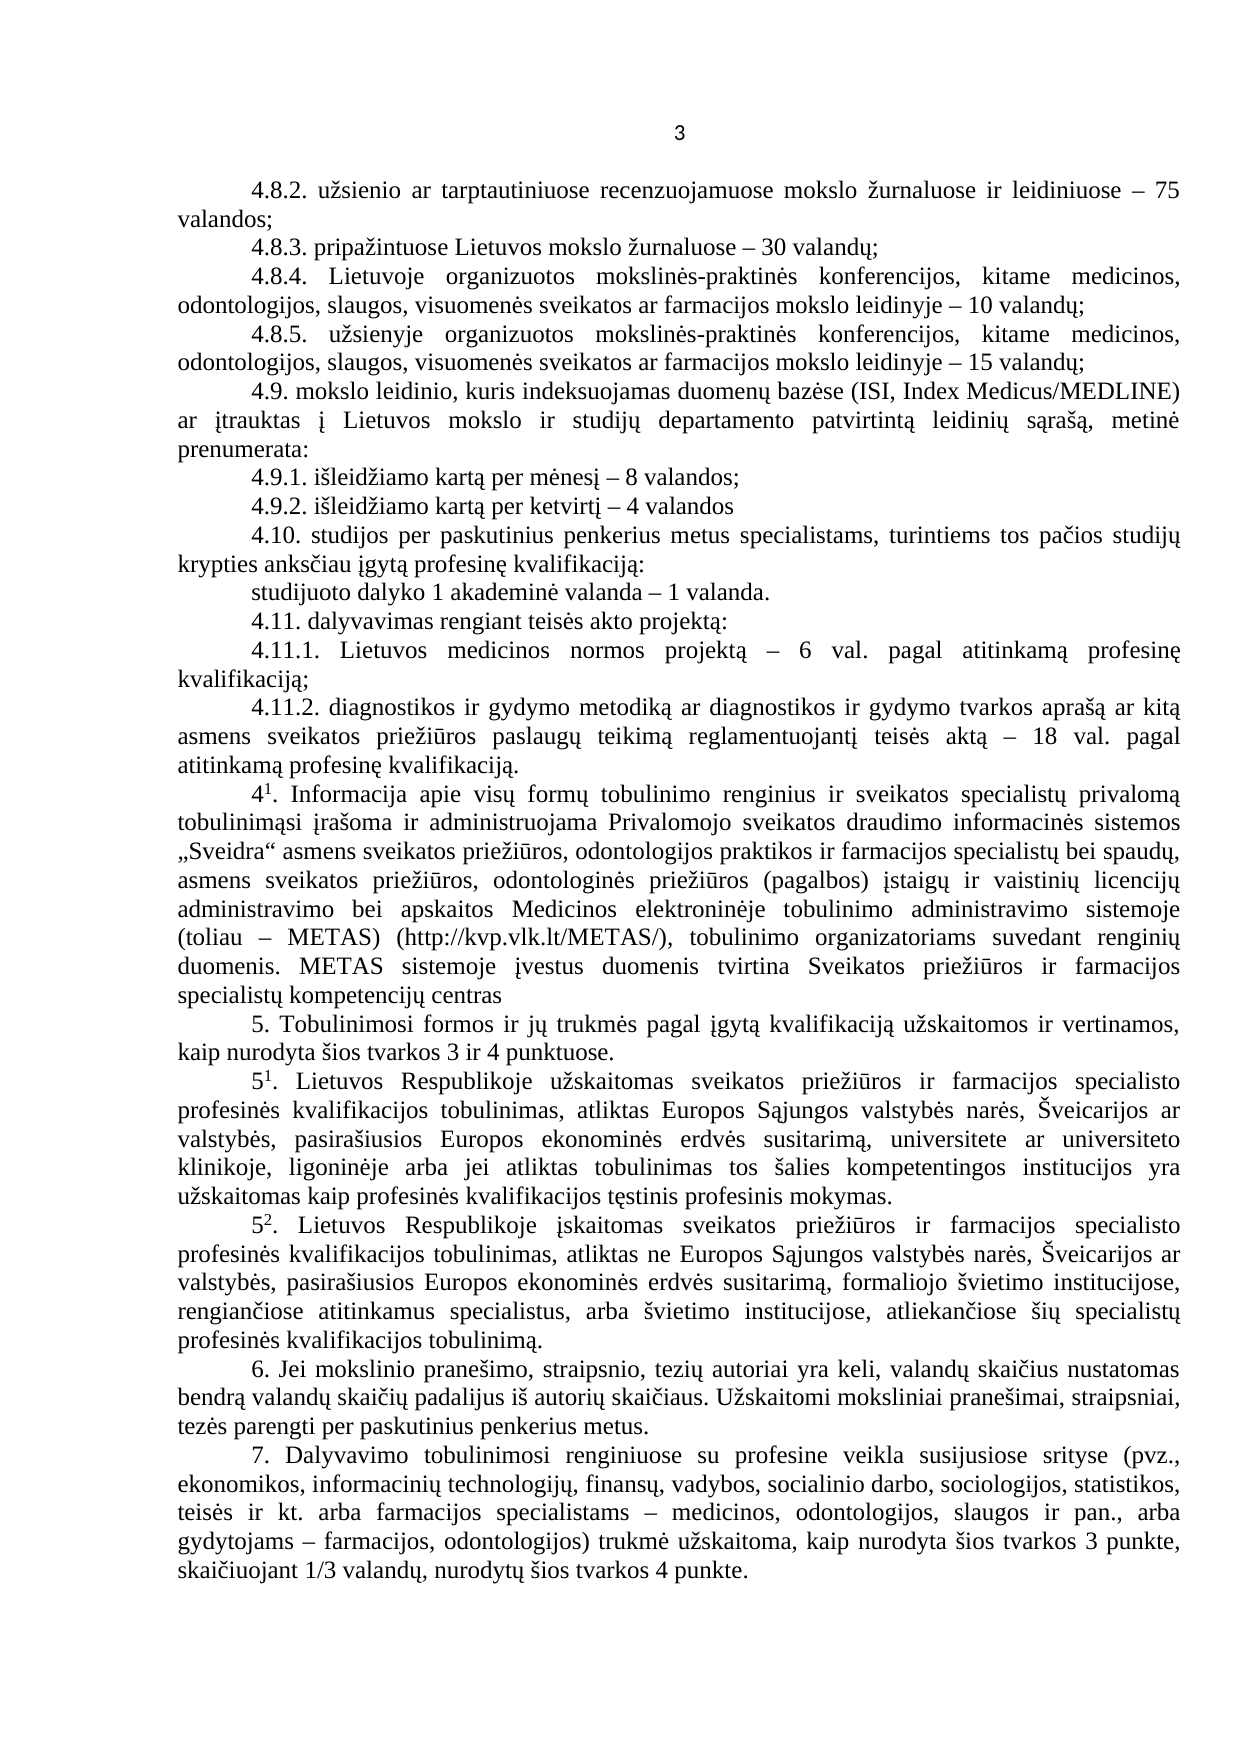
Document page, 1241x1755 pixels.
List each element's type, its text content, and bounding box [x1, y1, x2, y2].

text 4.9. mokslo leidinio, kuris indeksuojamas duomenų bazėse (ISI, Index Medicus/MEDLINE) ar įtrauktas į Lietuvos mokslo ir studijų departamento patvirtintą leidinių sąrašą, metinė prenumerata: [177, 376, 1181, 462]
text 4.11.2. diagnostikos ir gydymo metodiką ar diagnostikos ir gydymo tvarkos aprašą ar kitą asmens sveikatos priežiūros paslaugų teikimą reglamentuojantį teisės aktą – 18 val. pagal atitinkamą profesinę kvalifikaciją. [177, 692, 1181, 779]
text 4.8.3. pripažintuose Lietuvos mokslo žurnaluose – 30 valandų; [177, 232, 1181, 261]
text 4.11. dalyvavimas rengiant teisės akto projektą: [177, 606, 1181, 635]
text studijuoto dalyko 1 akademinė valanda – 1 valanda. [177, 577, 1181, 606]
text 4.8.5. užsienyje organizuotos mokslinės-praktinės konferencijos, kitame medicinos, odontologijos, slaugos, visuomenės sveikatos ar farmacijos mokslo leidinyje – 15 valandų; [177, 319, 1181, 376]
text 4.9.1. išleidžiamo kartą per mėnesį – 8 valandos; [177, 462, 1181, 491]
text 7. Dalyvavimo tobulinimosi renginiuose su profesine veikla susijusiose srityse (pvz., ekonomikos, informacinių technologijų, finansų, vadybos, socialinio darbo, sociologijos, statistikos, teisės ir kt. arba farmacijos specialistams – medicinos, odontologijos, slaugos ir pan., arba gydytojams – farmacijos, odontologijos) trukmė užskaitoma, kaip nurodyta šios tvarkos 3 punkte, skaičiuojant 1/3 valandų, nurodytų šios tvarkos 4 punkte. [177, 1440, 1181, 1584]
text 4.10. studijos per paskutinius penkerius metus specialistams, turintiems tos pačios studijų krypties anksčiau įgytą profesinę kvalifikaciją: [177, 520, 1181, 577]
text 5. Tobulinimosi formos ir jų trukmės pagal įgytą kvalifikaciją užskaitomos ir vertinamos, kaip nurodyta šios tvarkos 3 ir 4 punktuose. [177, 1009, 1181, 1066]
text 4.8.2. užsienio ar tarptautiniuose recenzuojamuose mokslo žurnaluose ir leidiniuose – 75 valandos; [177, 175, 1181, 232]
text 6. Jei mokslinio pranešimo, straipsnio, tezių autoriai yra keli, valandų skaičius nustatomas bendrą valandų skaičių padalijus iš autorių skaičiaus. Užskaitomi moksliniai pranešimai, straipsniai, tezės parengti per paskutinius penkerius metus. [177, 1354, 1181, 1440]
text 4.11.1. Lietuvos medicinos normos projektą – 6 val. pagal atitinkamą profesinę kvalifikaciją; [177, 635, 1181, 692]
text 41. Informacija apie visų formų tobulinimo renginius ir sveikatos specialistų privalomą tobulinimąsi įrašoma ir administruojama Privalomojo sveikatos draudimo informacinės sistemos „Sveidra“ asmens sveikatos priežiūros, odontologijos praktikos ir farmacijos specialistų bei spaudų, asmens sveikatos priežiūros, odontologinės priežiūros (pagalbos) įstaigų ir vaistinių licencijų administravimo bei apskaitos Medicinos elektroninėje tobulinimo administravimo sistemoje (toliau – METAS) (http://kvp.vlk.lt/METAS/), tobulinimo organizatoriams suvedant renginių duomenis. METAS sistemoje įvestus duomenis tvirtina Sveikatos priežiūros ir farmacijos specialistų kompetencijų centras [177, 779, 1181, 1009]
text 4.8.4. Lietuvoje organizuotos mokslinės-praktinės konferencijos, kitame medicinos, odontologijos, slaugos, visuomenės sveikatos ar farmacijos mokslo leidinyje – 10 valandų; [177, 261, 1181, 319]
text 52. Lietuvos Respublikoje įskaitomas sveikatos priežiūros ir farmacijos specialisto profesinės kvalifikacijos tobulinimas, atliktas ne Europos Sąjungos valstybės narės, Šveicarijos ar valstybės, pasirašiusios Europos ekonominės erdvės susitarimą, formaliojo švietimo institucijose, rengiančiose atitinkamus specialistus, arba švietimo institucijose, atliekančiose šių specialistų profesinės kvalifikacijos tobulinimą. [177, 1210, 1181, 1354]
text 51. Lietuvos Respublikoje užskaitomas sveikatos priežiūros ir farmacijos specialisto profesinės kvalifikacijos tobulinimas, atliktas Europos Sąjungos valstybės narės, Šveicarijos ar valstybės, pasirašiusios Europos ekonominės erdvės susitarimą, universitete ar universiteto klinikoje, ligoninėje arba jei atliktas tobulinimas tos šalies kompetentingos institucijos yra užskaitomas kaip profesinės kvalifikacijos tęstinis profesinis mokymas. [177, 1066, 1181, 1210]
text 4.9.2. išleidžiamo kartą per ketvirtį – 4 valandos [177, 491, 1181, 520]
